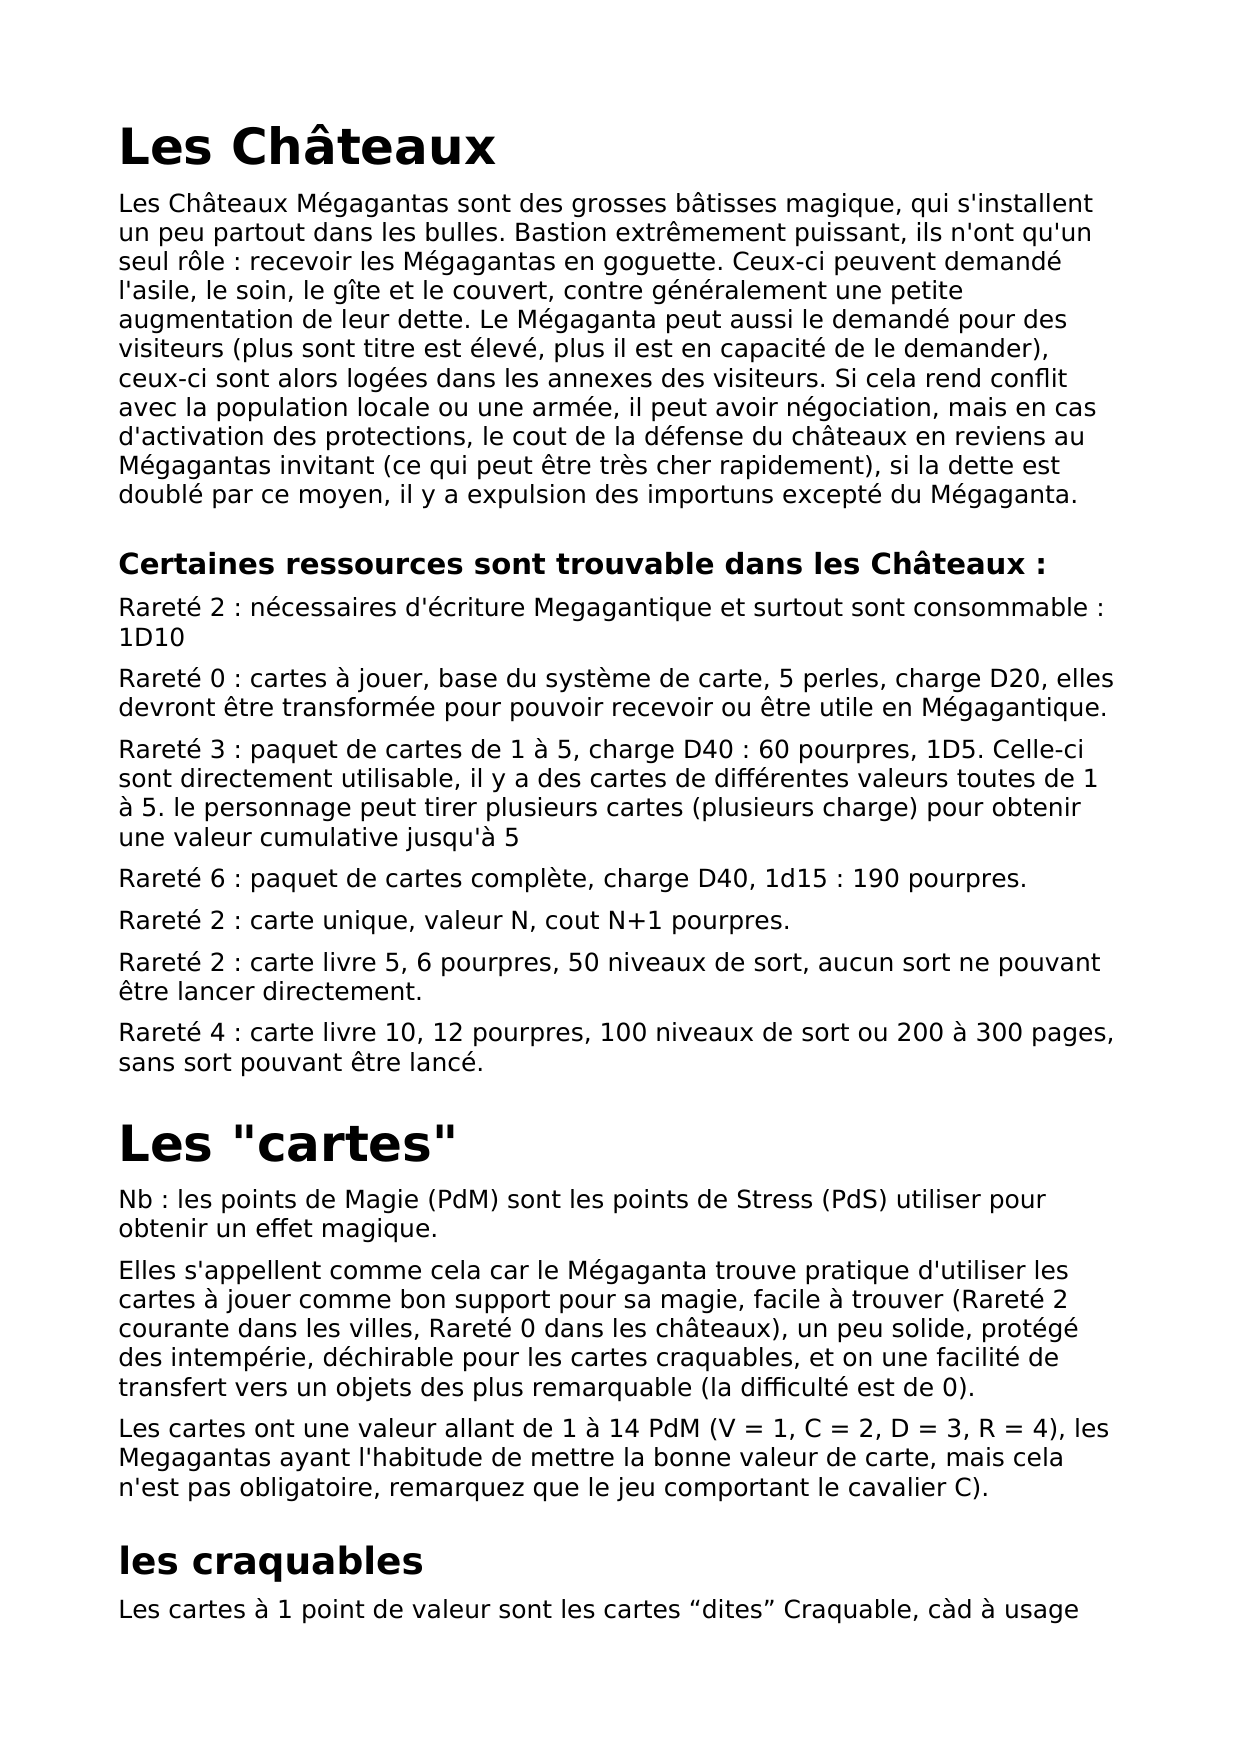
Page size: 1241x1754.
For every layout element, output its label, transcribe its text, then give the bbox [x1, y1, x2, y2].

text Les Châteaux Mégagantas sont des grosses bâtisses magique, qui s'installent un peu partout dans les bulles. Bastion extrêmement puissant, ils n'ont qu'un seul rôle : recevoir les Mégagantas en goguette. Ceux-ci peuvent demandé l'asile, le soin, le gîte et le couvert, contre généralement une petite augmentation de leur dette. Le Mégaganta peut aussi le demandé pour des visiteurs (plus sont titre est élevé, plus il est en capacité de le demander), ceux-ci sont alors logées dans les annexes des visiteurs. Si cela rend conflit avec la population locale ou une armée, il peut avoir négociation, mais en cas d'activation des protections, le cout de la défense du châteaux en reviens au Mégagantas invitant (ce qui peut être très cher rapidement), si la dette est doublé par ce moyen, il y a expulsion des importuns excepté du Mégaganta. [118, 189, 1122, 510]
text Rareté 0 : cartes à jouer, base du système de carte, 5 perles, charge D20, elles devront être transformée pour pouvoir recevoir ou être utile en Mégagantique. [118, 664, 1122, 723]
text Rareté 4 : carte livre 10, 12 pourpres, 100 niveaux de sort ou 200 à 300 pages, sans sort pouvant être lancé. [118, 1019, 1122, 1077]
text Rareté 2 : carte livre 5, 6 pourpres, 50 niveaux de sort, aucun sort ne pouvant être lancer directement. [118, 948, 1122, 1006]
text Rareté 2 : nécessaires d'écriture Megagantique et surtout sont consommable : 1D10 [118, 594, 1122, 652]
subtitle Certaines ressources sont trouvable dans les Châteaux : [118, 547, 1122, 581]
subtitle Les "cartes" [118, 1114, 1122, 1173]
text Les cartes à 1 point de valeur sont les cartes “dites” Craquable, càd à usage [118, 1596, 1122, 1625]
text Rareté 3 : paquet de cartes de 1 à 5, charge D40 : 60 pourpres, 1D5. Celle-ci sont directement utilisable, il y a des cartes de différentes valeurs toutes de 1 à 5. le personnage peut tirer plusieurs cartes (plusieurs charge) pour obtenir une valeur cumulative jusqu'à 5 [118, 735, 1122, 852]
text Les cartes ont une valeur allant de 1 à 14 PdM (V = 1, C = 2, D = 3, R = 4), les Megagantas ayant l'habitude de mettre la bonne valeur de carte, mais cela n'est pas obligatoire, remarquez que le jeu comportant le cavalier C). [118, 1414, 1122, 1502]
text Rareté 6 : paquet de cartes complète, charge D40, 1d15 : 190 pourpres. [118, 864, 1122, 894]
subtitle Les Châteaux [118, 118, 1122, 176]
text Nb : les points de Magie (PdM) sont les points de Stress (PdS) utiliser pour obtenir un effet magique. [118, 1185, 1122, 1243]
subtitle les craquables [118, 1539, 1122, 1583]
text Rareté 2 : carte unique, valeur N, cout N+1 pourpres. [118, 906, 1122, 935]
text Elles s'appellent comme cela car le Mégaganta trouve pratique d'utiliser les cartes à jouer comme bon support pour sa magie, facile à trouver (Rareté 2 courante dans les villes, Rareté 0 dans les châteaux), un peu solide, protégé des intempérie, déchirable pour les cartes craquables, et on une facilité de transfert vers un objets des plus remarquable (la difficulté est de 0). [118, 1256, 1122, 1402]
